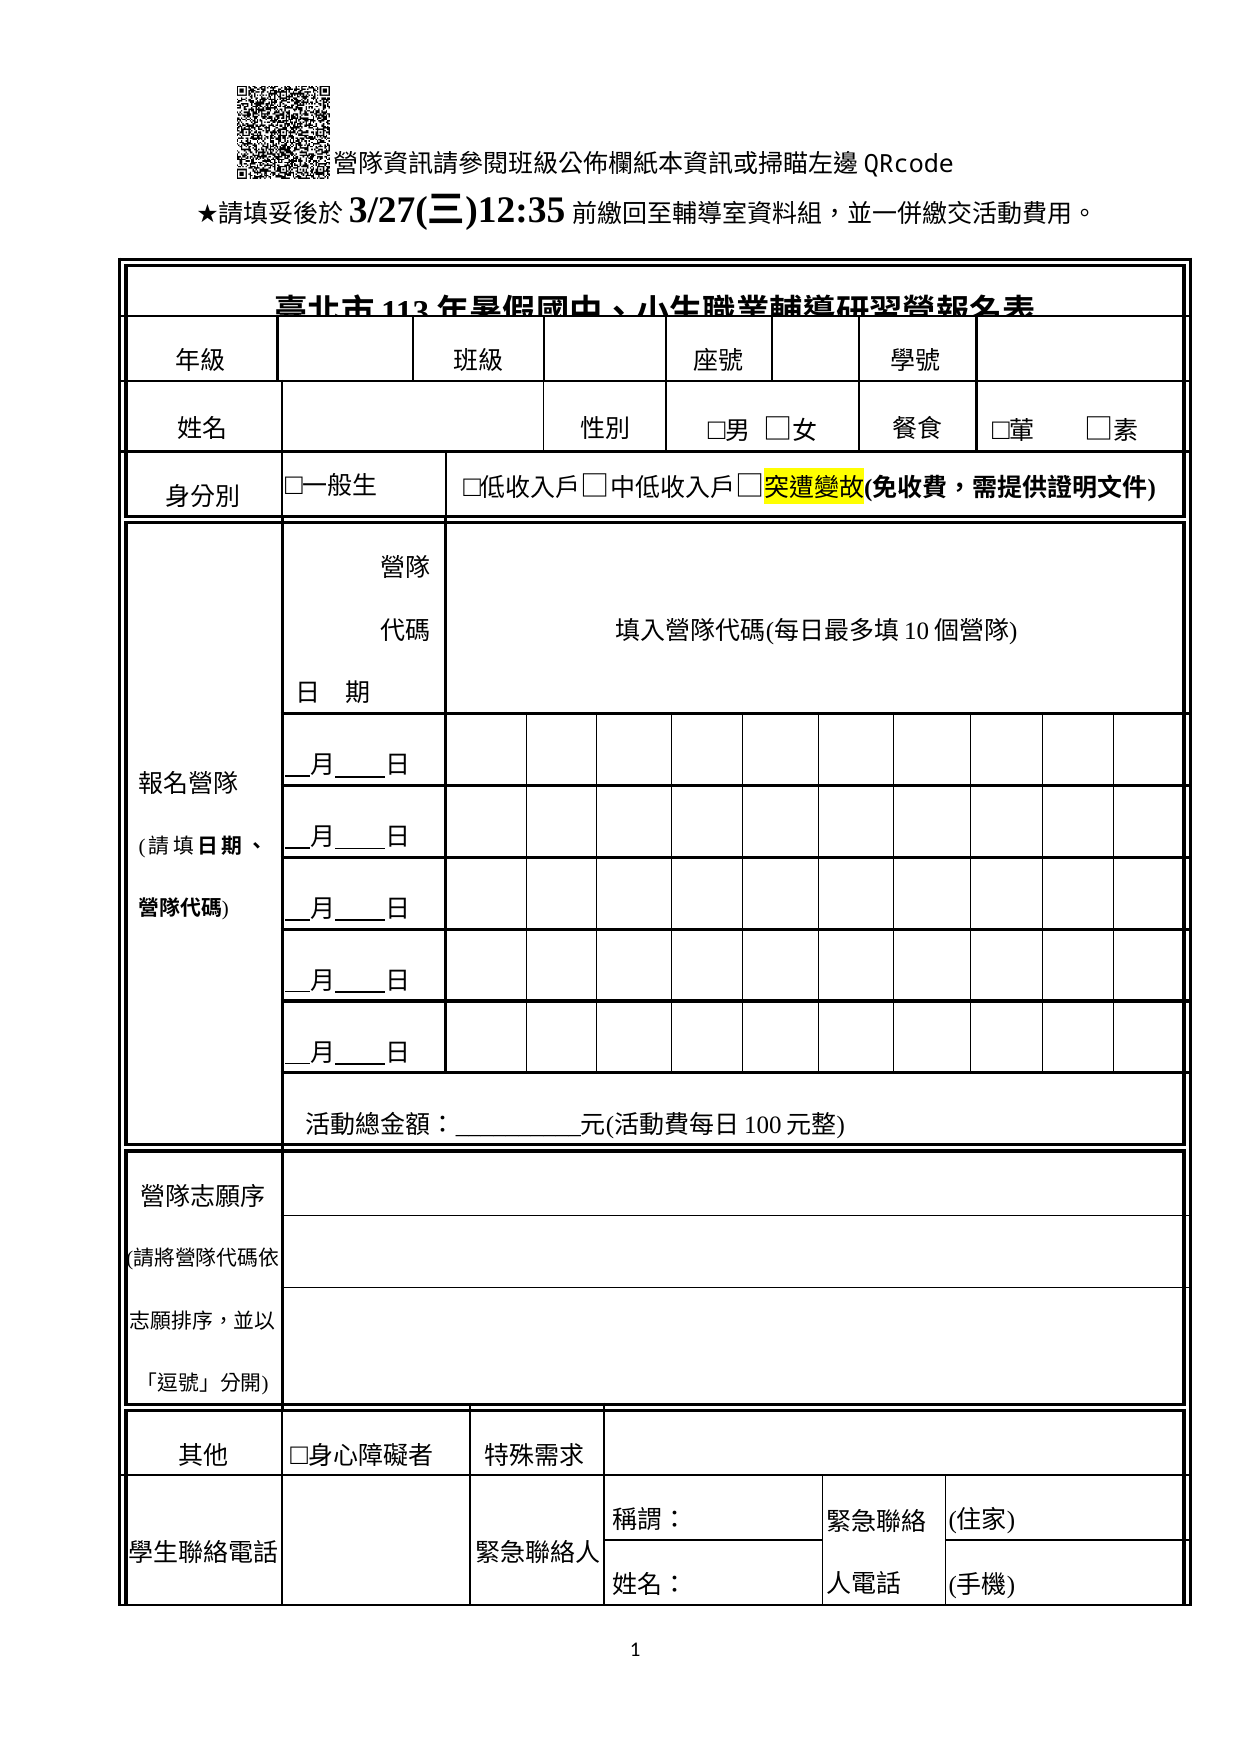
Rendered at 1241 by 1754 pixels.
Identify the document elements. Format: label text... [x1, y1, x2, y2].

table_cell [447, 715, 526, 784]
table_cell 性別 [544, 382, 665, 450]
table_cell [1114, 715, 1182, 784]
table_cell [971, 787, 1042, 856]
table_cell [597, 1003, 671, 1071]
table_cell □一般生 [283, 453, 445, 515]
table_cell [1043, 1003, 1113, 1071]
table_cell [527, 1003, 596, 1071]
table_cell [605, 1412, 1182, 1474]
table_cell 特殊需求 [471, 1412, 603, 1474]
table_cell [597, 931, 671, 999]
table_cell □身心障礙者 [283, 1412, 469, 1474]
table_cell [894, 715, 970, 784]
table_cell [1043, 715, 1113, 784]
table_cell 班級 [414, 317, 543, 380]
table_cell [672, 859, 742, 927]
table_cell 月 日 [284, 859, 444, 927]
table_cell 年級 [128, 317, 276, 380]
table_cell [743, 931, 818, 999]
table_cell [597, 787, 671, 856]
table_cell 姓名： [605, 1541, 822, 1603]
table_cell (手機) [946, 1541, 1182, 1603]
table_cell [284, 1288, 1182, 1402]
table_cell [1114, 1003, 1182, 1071]
table_cell [597, 715, 671, 784]
table_cell [527, 787, 596, 856]
table_cell 月 日 [284, 715, 444, 784]
table_cell [527, 931, 596, 999]
table_cell [894, 787, 970, 856]
table_cell [447, 931, 526, 999]
table_cell 餐食 [860, 382, 975, 450]
table_cell [447, 1003, 526, 1071]
table_cell 填入營隊代碼(每日最多填10個營隊) [447, 515, 1187, 712]
table_cell [672, 1003, 742, 1071]
table_cell [672, 715, 742, 784]
table_cell [819, 787, 893, 856]
table_cell [672, 787, 742, 856]
table_cell [605, 1403, 1187, 1474]
table_cell [773, 317, 858, 380]
table_cell [284, 1216, 1182, 1287]
table_cell 緊急聯絡人 [471, 1476, 603, 1603]
table_cell 活動總金額：__________元(活動費每日100元整) [284, 1074, 1182, 1143]
table_cell [894, 859, 970, 927]
table_cell □葷 □素 [978, 382, 1182, 450]
table_cell [819, 1003, 893, 1071]
text [165, 143, 236, 179]
table_cell 營隊志願序 (請將營隊代碼依志願排序，並以「逗號」分開) [123, 1143, 281, 1402]
table_cell 月 日 [284, 787, 444, 856]
table_cell 月 日 [284, 1003, 444, 1071]
table_cell [283, 382, 543, 450]
table_cell 營隊 代碼 日 期 [284, 524, 444, 712]
table_cell 報名營隊 (請填日期、營隊代碼) [123, 515, 281, 1143]
table_header 臺北市113年暑假國中、小生職業輔導研習營報名表 [123, 261, 1187, 315]
table_cell 學生聯絡電話 [128, 1476, 281, 1603]
table_cell [1114, 787, 1182, 856]
table_cell [1043, 859, 1113, 927]
table_cell [1114, 931, 1182, 999]
table_cell [971, 1003, 1042, 1071]
table_cell 姓名 [128, 382, 281, 450]
text ★請填妥後於3/27(三)12:35前繳回至輔導室資料組，並一併繳交活動費用。 [165, 179, 1122, 234]
table_cell [743, 787, 818, 856]
table_cell [527, 715, 596, 784]
table_cell 學號 [860, 317, 975, 380]
table_cell 身分別 [128, 453, 281, 515]
table_cell [743, 715, 818, 784]
table_cell [527, 859, 596, 927]
table_cell (住家) [946, 1476, 1182, 1539]
table_cell [597, 859, 671, 927]
table_cell 其他 [123, 1403, 281, 1474]
table_cell [1043, 787, 1113, 856]
table_cell [1114, 859, 1182, 927]
table_cell □低收入戶□中低收入戶□突遭變故(免收費，需提供證明文件) [447, 453, 1182, 515]
table_cell [978, 317, 1182, 380]
table_cell [1043, 931, 1113, 999]
table_cell [279, 317, 412, 380]
table_cell [819, 859, 893, 927]
table_cell [971, 931, 1042, 999]
table_cell [284, 1143, 1187, 1215]
table_cell □男 □女 [667, 382, 858, 450]
table_cell [894, 931, 970, 999]
table_cell [447, 859, 526, 927]
table_cell [819, 715, 893, 784]
table_cell [819, 931, 893, 999]
table_cell [971, 715, 1042, 784]
table_cell [971, 859, 1042, 927]
table_cell [672, 931, 742, 999]
table_cell [545, 317, 665, 380]
table_cell 月 日 [284, 931, 444, 999]
table_cell 緊急聯絡人電話 [823, 1476, 945, 1603]
table_cell [284, 1153, 1182, 1215]
table_cell [743, 1003, 818, 1071]
table_cell [894, 1003, 970, 1071]
table_cell [743, 859, 818, 927]
table_cell [283, 1476, 469, 1603]
text 營隊資訊請參閱班級公佈欄紙本資訊或掃瞄左邊QRcode [331, 143, 1122, 179]
table_cell 座號 [667, 317, 771, 380]
table_cell 稱謂： [605, 1476, 822, 1539]
table_cell [447, 787, 526, 856]
